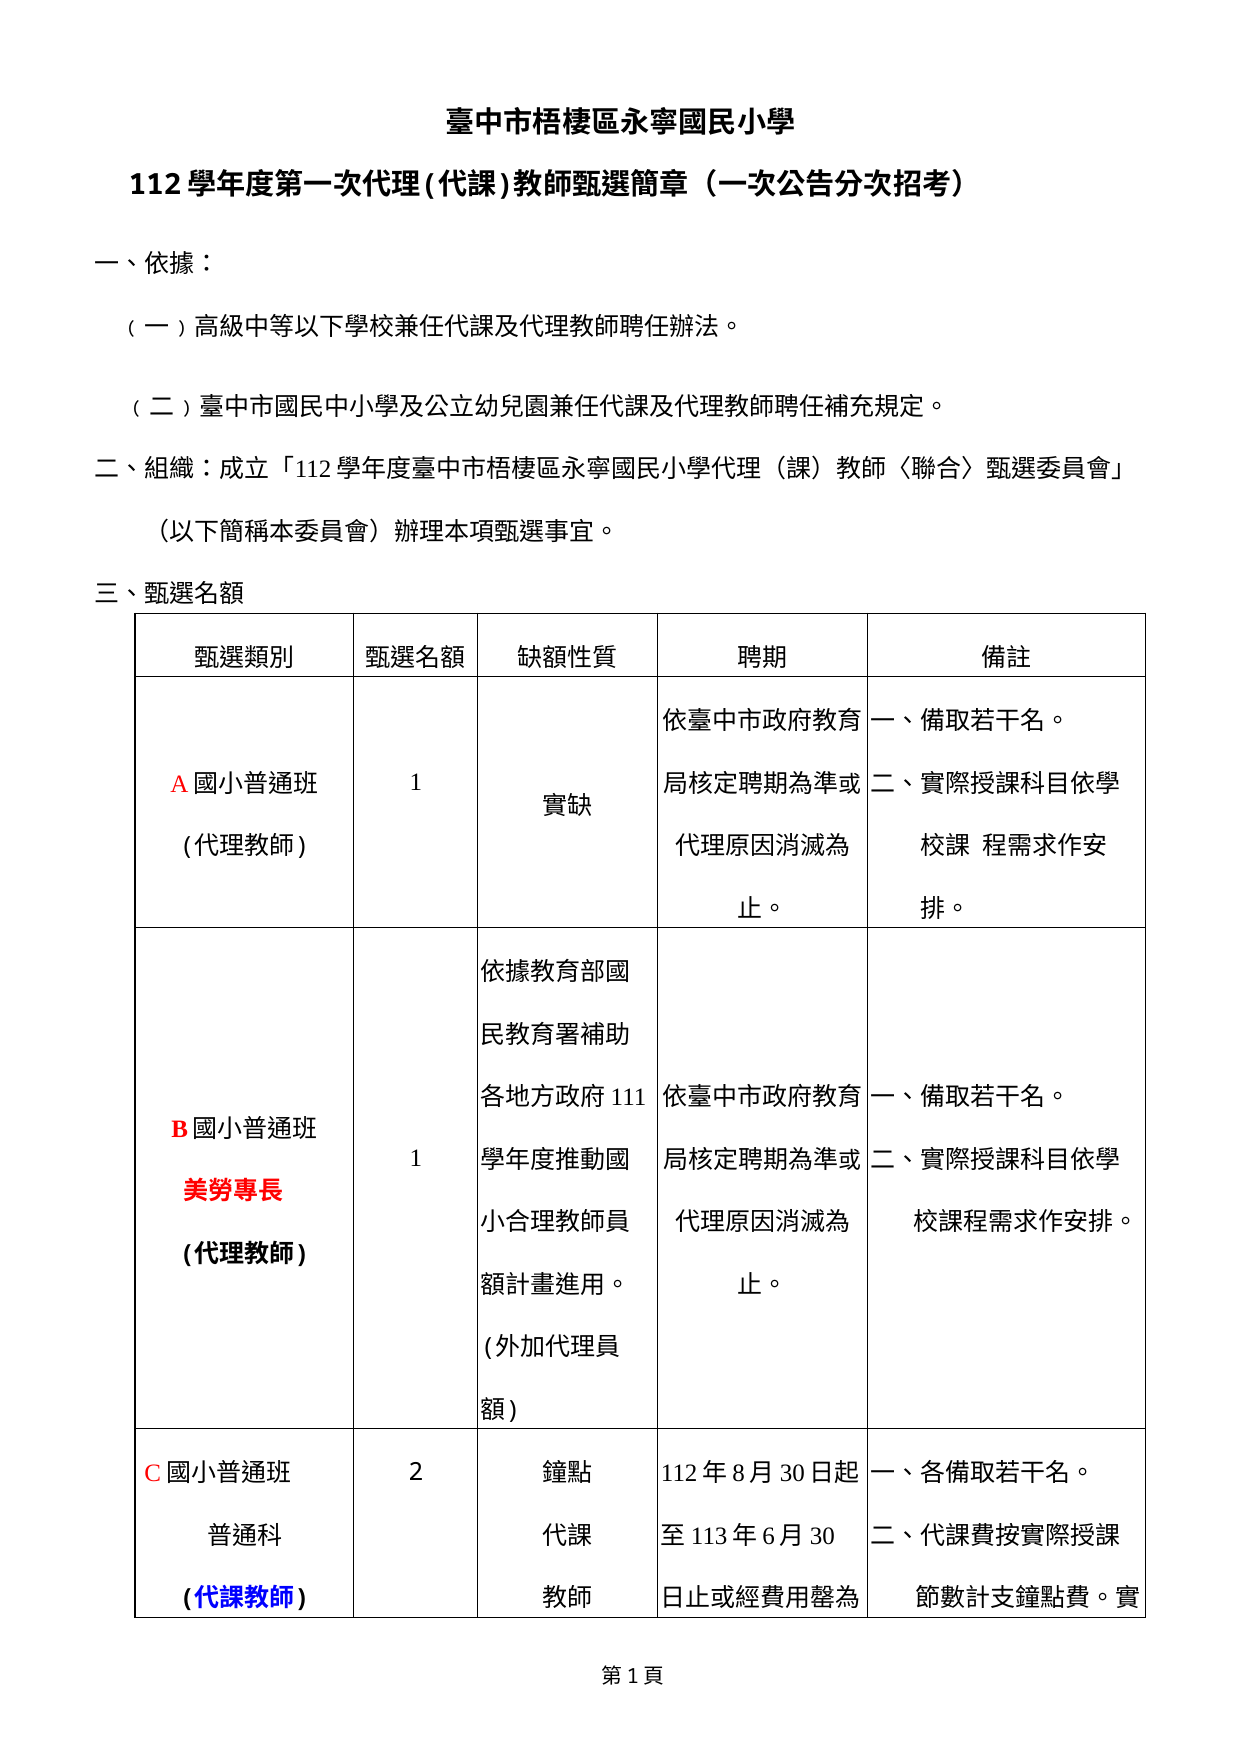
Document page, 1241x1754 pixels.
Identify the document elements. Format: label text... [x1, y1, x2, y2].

table_cell 一、備取若干名。 二、實際授課科目依學校課 程需求作安排。 [868, 677, 1145, 927]
table_cell 一、備取若干名。 二、實際授課科目依學校課程需求作安排。 [868, 928, 1145, 1428]
table_cell 一、各備取若干名。 二、代課費按實際授課節數計支鐘點費。實 [868, 1429, 1145, 1617]
table_header 缺額性質 [478, 614, 657, 676]
text 臺中市梧棲區永寧國民小學 [94, 78, 1146, 141]
table_cell 依臺中市政府教育局核定聘期為準或代理原因消滅為止。 [658, 928, 867, 1428]
text ﹙二﹚臺中市國民中小學及公立幼兒園兼任代課及代理教師聘任補充規定。 [124, 363, 1146, 425]
table_cell B國小普通班 美勞專長 (代理教師) [136, 928, 353, 1428]
table_cell 112年8月30日起至113年6月30日止或經費用罄為 [658, 1429, 867, 1617]
table_cell A國小普通班 (代理教師) [136, 677, 353, 927]
table_cell 實缺 [478, 677, 657, 927]
text 二、組織：成立「112學年度臺中市梧棲區永寧國民小學代理（課）教師〈聯合〉甄選委員會」（以下簡稱本委員會）辦理本項甄選事宜。 [94, 425, 1146, 550]
table_cell 1 [354, 928, 477, 1428]
table_header 甄選名額 [354, 614, 477, 676]
table_cell 依據教育部國民教育署補助各地方政府111學年度推動國小合理教師員額計畫進用。 (外加代理員額) [478, 928, 657, 1428]
table_cell C國小普通班 普通科 (代課教師) [136, 1429, 353, 1617]
table_header 備註 [868, 614, 1145, 676]
table_cell 鐘點 代課 教師 [478, 1429, 657, 1617]
table_cell 2 [354, 1429, 477, 1617]
table_cell 依臺中市政府教育局核定聘期為準或代理原因消滅為止。 [658, 677, 867, 927]
text 一、依據： [94, 220, 1146, 283]
table_header 聘期 [658, 614, 867, 676]
text ﹙一﹚高級中等以下學校兼任代課及代理教師聘任辦法。 [119, 283, 1146, 345]
table_header 甄選類別 [136, 614, 353, 676]
text 112學年度第一次代理(代課)教師甄選簡章（一次公告分次招考） [94, 141, 1146, 203]
table_cell 1 [354, 677, 477, 927]
text 三、甄選名額 [94, 550, 1146, 613]
